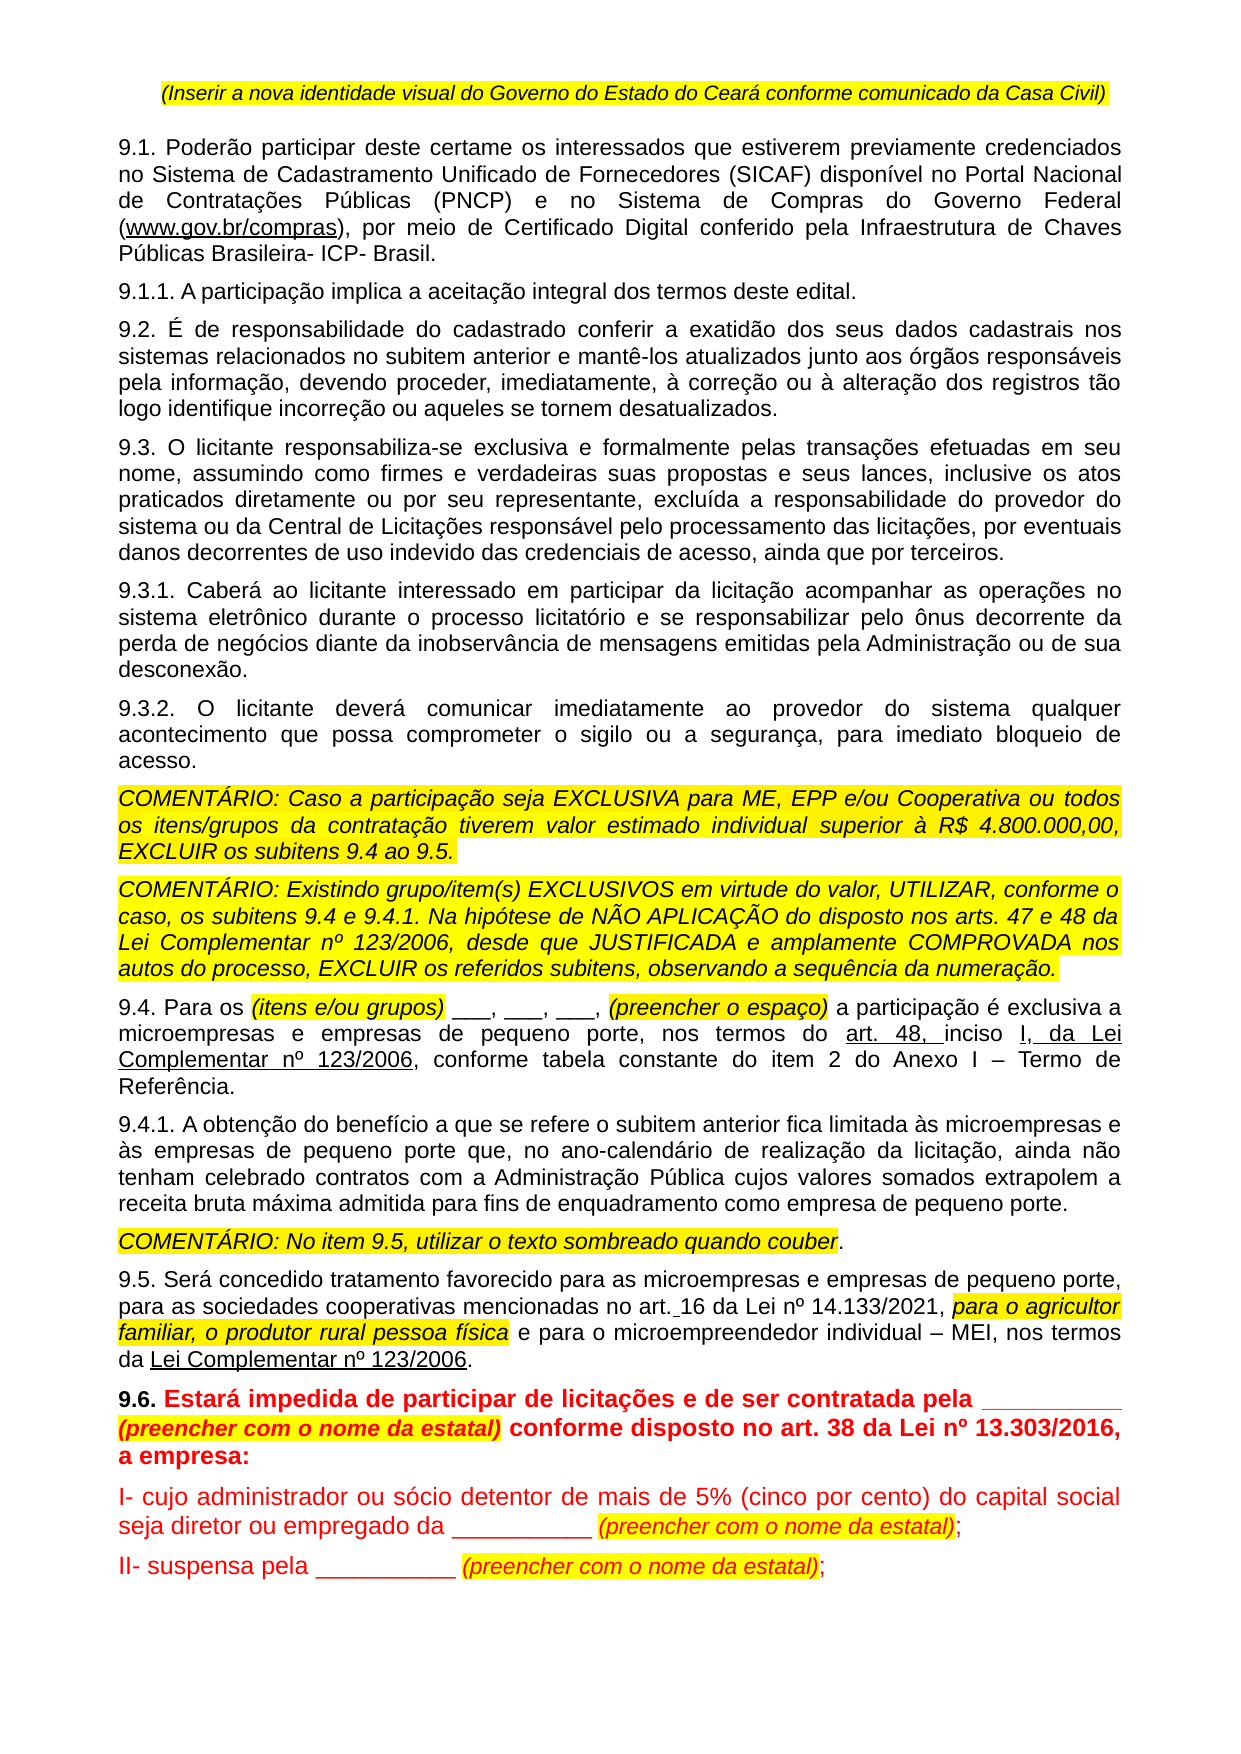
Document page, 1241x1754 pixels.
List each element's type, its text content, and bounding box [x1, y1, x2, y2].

text II- suspensa pela ___________ (preencher com o nome da estatal); [118, 1551, 1122, 1580]
text 9.1.1. A participação implica a aceitação integral dos termos deste edital. [118, 278, 1122, 304]
text COMENTÁRIO: No item 9.5, utilizar o texto sombreado quando couber. [118, 1228, 1122, 1254]
text COMENTÁRIO: Existindo grupo/item(s) EXCLUSIVOS em virtude do valor, UTILIZAR, conforme o caso, os subitens 9.4 e 9.4.1. Na hipótese de NÃO APLICAÇÃO do disposto nos arts. 47 e 48 da Lei Complementar nº 123/2006, desde que JUSTIFICADA e amplamente COMPROVADA nos autos do processo, EXCLUIR os referidos subitens, observando a sequência da numeração. [118, 876, 1122, 982]
text 9.4. Para os (itens e/ou grupos) ___, ___, ___, (preencher o espaço) a participação é exclusiva a microempresas e empresas de pequeno porte, nos termos do art. 48, inciso I, da Lei Complementar nº 123/2006, conforme tabela constante do item 2 do Anexo I – Termo de Referência. [118, 994, 1122, 1099]
text 9.4.1. A obtenção do benefício a que se refere o subitem anterior fica limitada às microempresas e às empresas de pequeno porte que, no ano-calendário de realização da licitação, ainda não tenham celebrado contratos com a Administração Pública cujos valores somados extrapolem a receita bruta máxima admitida para fins de enquadramento como empresa de pequeno porte. [118, 1111, 1122, 1216]
text 9.3.2. O licitante deverá comunicar imediatamente ao provedor do sistema qualquer acontecimento que possa comprometer o sigilo ou a segurança, para imediato bloqueio de acesso. [118, 694, 1122, 773]
text 9.1. Poderão participar deste certame os interessados que estiverem previamente credenciados no Sistema de Cadastramento Unificado de Fornecedores (SICAF) disponível no Portal Nacional de Contratações Públicas (PNCP) e no Sistema de Compras do Governo Federal (www.gov.br/compras), por meio de Certificado Digital conferido pela Infraestrutura de Chaves Públicas Brasileira- ICP- Brasil. [118, 134, 1122, 266]
text COMENTÁRIO: Caso a participação seja EXCLUSIVA para ME, EPP e/ou Cooperativa ou todos os itens/grupos da contratação tiverem valor estimado individual superior à R$ 4.800.000,00, EXCLUIR os subitens 9.4 ao 9.5. [118, 785, 1122, 864]
text 9.5. Será concedido tratamento favorecido para as microempresas e empresas de pequeno porte, para as sociedades cooperativas mencionadas no art. 16 da Lei nº 14.133/2021, para o agricultor familiar, o produtor rural pessoa física e para o microempreendedor individual – MEI, nos termos da Lei Complementar nº 123/2006. [118, 1266, 1122, 1372]
text 9.3.1. Caberá ao licitante interessado em participar da licitação acompanhar as operações no sistema eletrônico durante o processo licitatório e se responsabilizar pelo ônus decorrente da perda de negócios diante da inobservância de mensagens emitidas pela Administração ou de sua desconexão. [118, 577, 1122, 683]
text I- cujo administrador ou sócio detentor de mais de 5% (cinco por cento) do capital social seja diretor ou empregado da ___________ (preencher com o nome da estatal); [118, 1482, 1122, 1539]
text 9.3. O licitante responsabiliza-se exclusiva e formalmente pelas transações efetuadas em seu nome, assumindo como firmes e verdadeiras suas propostas e seus lances, inclusive os atos praticados diretamente ou por seu representante, excluída a responsabilidade do provedor do sistema ou da Central de Licitações responsável pelo processamento das licitações, por eventuais danos decorrentes de uso indevido das credenciais de acesso, ainda que por terceiros. [118, 433, 1122, 565]
text 9.6. Estará impedida de participar de licitações e de ser contratada pela ___________ (preencher com o nome da estatal) conforme disposto no art. 38 da Lei nº 13.303/2016, a empresa: [118, 1384, 1122, 1470]
text 9.2. É de responsabilidade do cadastrado conferir a exatidão dos seus dados cadastrais nos sistemas relacionados no subitem anterior e mantê-los atualizados junto aos órgãos responsáveis pela informação, devendo proceder, imediatamente, à correção ou à alteração dos registros tão logo identifique incorreção ou aqueles se tornem desatualizados. [118, 316, 1122, 422]
